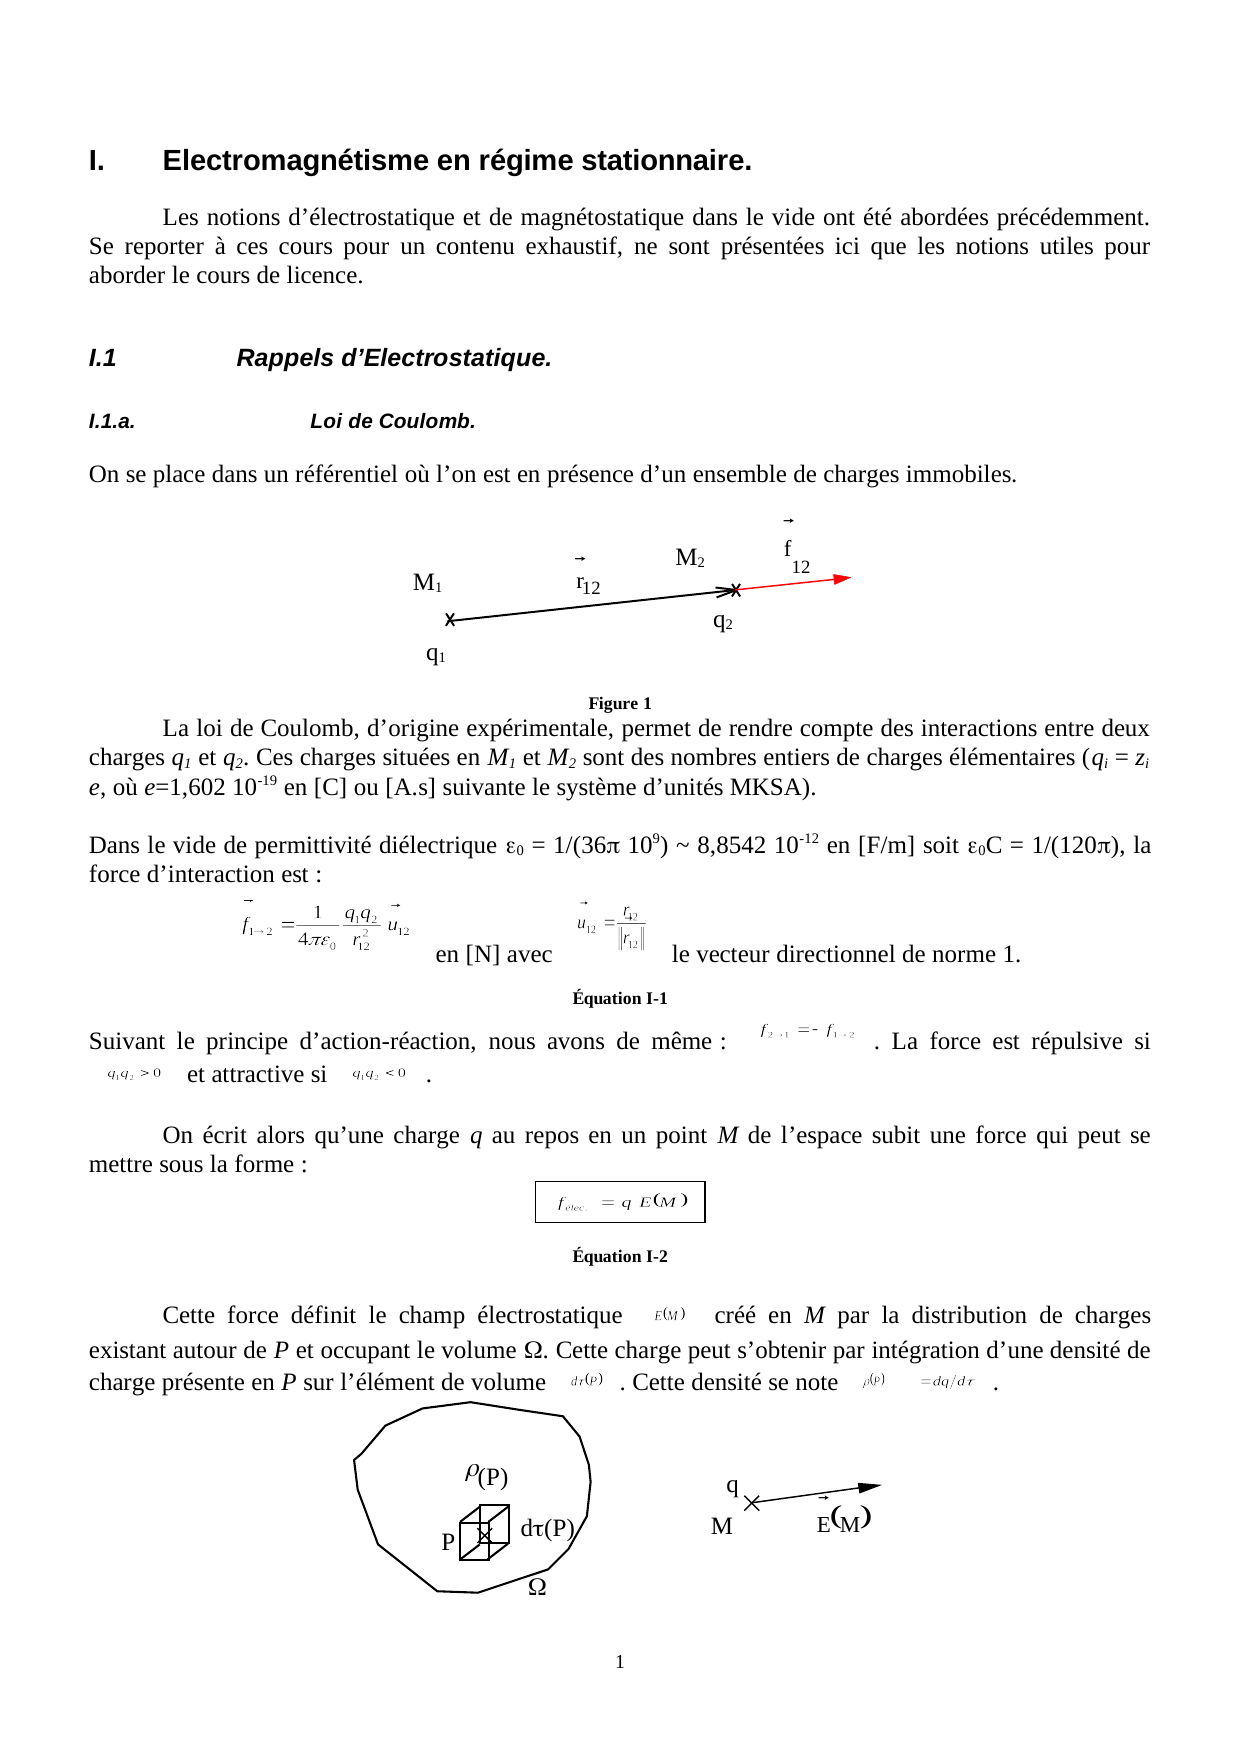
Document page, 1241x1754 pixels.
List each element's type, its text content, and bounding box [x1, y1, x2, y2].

subtitle Rappels d’Electrostatique. [89, 343, 1151, 372]
text Suivant le principe d’action-réaction, nous avons de même : . La force est répulsive si et attractive si . [89, 1008, 1151, 1091]
text Les notions d’électrostatique et de magnétostatique dans le vide ont été abordées précédemment. Se reporter à ces cours pour un contenu exhaustif, ne sont présentées ici que les notions utiles pour aborder le cours de licence. [89, 202, 1151, 289]
subtitle Loi de Coulomb. [89, 409, 1151, 433]
text Dans le vide de permittivité diélectrique 0 = 1/(36 109) ~ 8,8542 10-12 en [F/m] soit 0C = 1/(120), la force d’interaction est : [89, 829, 1151, 888]
text Figure 1 [89, 673, 1151, 713]
text Équation I‑1 [89, 968, 1151, 1008]
text Cette force définit le champ électrostatique créé en M par la distribution de charges existant autour de P et occupant le volume . Cette charge peut s’obtenir par intégration d’une densité de charge présente en P sur l’élément de volume . Cette densité se note . [89, 1295, 1151, 1399]
text On se place dans un référentiel où l’on est en présence d’un ensemble de charges immobiles. [89, 458, 1151, 488]
text La loi de Coulomb, d’origine expérimentale, permet de rendre compte des interactions entre deux charges q1 et q2. Ces charges situées en M1 et M2 sont des nombres entiers de charges élémentaires (qi = zi e, où e=1,602 10-19 en [C] ou [A.s] suivante le système d’unités MKSA). [89, 713, 1151, 800]
subtitle Electromagnétisme en régime stationnaire. [89, 143, 1151, 177]
text Équation I‑2 [89, 1226, 1151, 1266]
text On écrit alors qu’une charge q au repos en un point M de l’espace subit une force qui peut se mettre sous la forme : [89, 1120, 1151, 1178]
text en [N] avec le vecteur directionnel de norme 1. [89, 888, 1151, 968]
